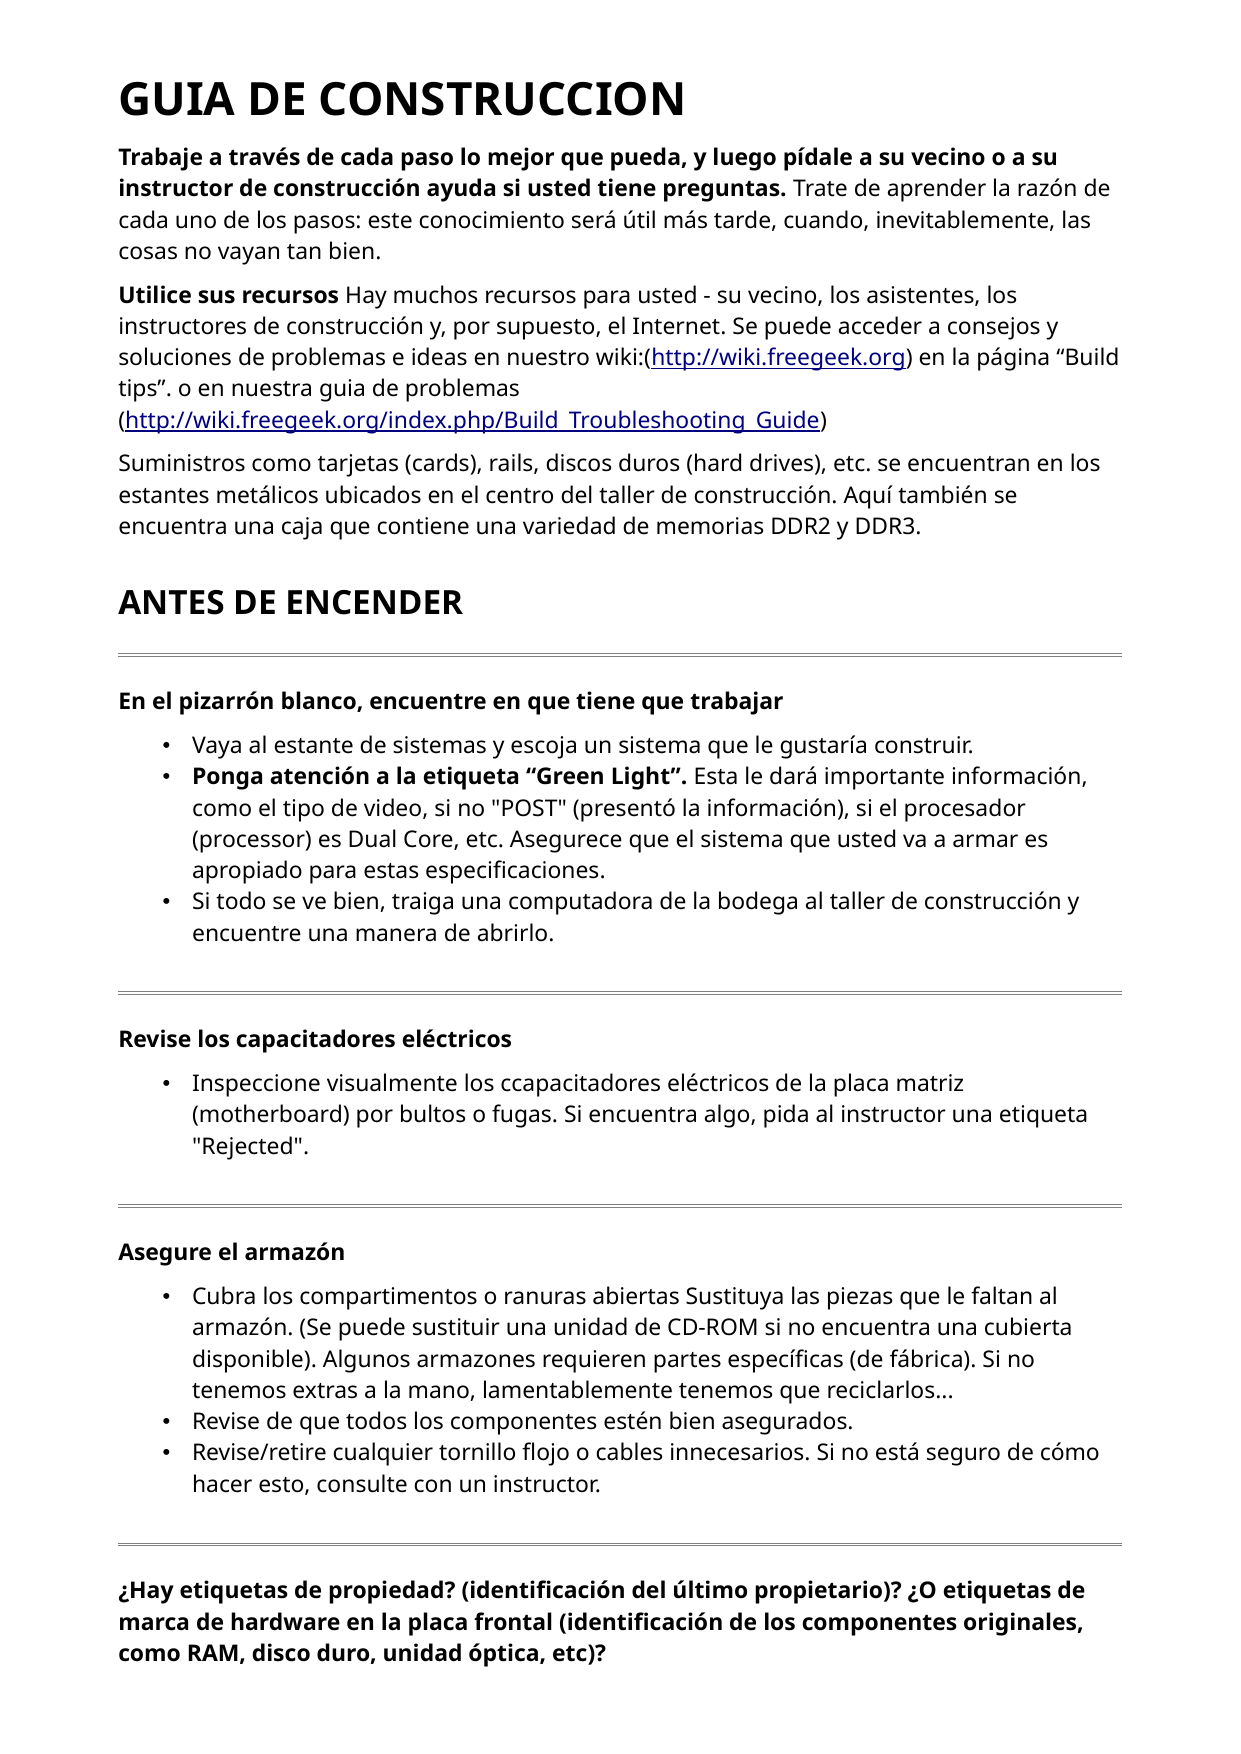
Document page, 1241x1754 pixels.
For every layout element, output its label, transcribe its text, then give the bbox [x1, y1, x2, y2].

subtitle GUIA DE CONSTRUCCION [118, 66, 1122, 128]
text Suministros como tarjetas (cards), rails, discos duros (hard drives), etc. se encuentran en los estantes metálicos ubicados en el centro del taller de construcción. Aquí también se encuentra una caja que contiene una variedad de memorias DDR2 y DDR3. [118, 447, 1122, 541]
text ¿Hay etiquetas de propiedad? (identificación del último propietario)? ¿O etiquetas de marca de hardware en la placa frontal (identificación de los componentes originales, como RAM, disco duro, unidad óptica, etc)? [118, 1574, 1122, 1668]
text Asegure el armazón [118, 1236, 1122, 1268]
list Cubra los compartimentos o ranuras abiertas Sustituya las piezas que le faltan al armazón. (Se puede sustituir una unidad de CD-ROM si no encuentra una cubierta disponible). Algunos armazones requieren partes específicas (de fábrica). Si no tenemos extras a la mano, lamentablemente tenemos que reciclarlos... [162, 1280, 1122, 1405]
text Trabaje a través de cada paso lo mejor que pueda, y luego pídale a su vecino o a su instructor de construcción ayuda si usted tiene preguntas. Trate de aprender la razón de cada uno de los pasos: este conocimiento será útil más tarde, cuando, inevitablemente, las cosas no vayan tan bien. [118, 141, 1122, 266]
list Revise de que todos los componentes estén bien asegurados. [162, 1405, 1122, 1436]
list Revise/retire cualquier tornillo flojo o cables innecesarios. Si no está seguro de cómo hacer esto, consulte con un instructor. [162, 1436, 1122, 1499]
list Ponga atención a la etiqueta “Green Light”. Esta le dará importante información, como el tipo de video, si no "POST" (presentó la información), si el procesador (processor) es Dual Core, etc. Asegurece que el sistema que usted va a armar es apropiado para estas especificaciones. [162, 760, 1122, 885]
subtitle ANTES DE ENCENDER [118, 578, 1122, 624]
text Revise los capacitadores eléctricos [118, 1023, 1122, 1054]
list Inspeccione visualmente los ccapacitadores eléctricos de la placa matriz (motherboard) por bultos o fugas. Si encuentra algo, pida al instructor una etiqueta "Rejected". [162, 1067, 1122, 1161]
text Utilice sus recursos Hay muchos recursos para usted - su vecino, los asistentes, los instructores de construcción y, por supuesto, el Internet. Se puede acceder a consejos y soluciones de problemas e ideas en nuestro wiki:(http://wiki.freegeek.org) en la página “Build tips”. o en nuestra guia de problemas (http://wiki.freegeek.org/index.php/Build_Troubleshooting_Guide) [118, 278, 1122, 435]
list Si todo se ve bien, traiga una computadora de la bodega al taller de construcción y encuentre una manera de abrirlo. [162, 885, 1122, 948]
list Vaya al estante de sistemas y escoja un sistema que le gustaría construir. [162, 729, 1122, 760]
text En el pizarrón blanco, encuentre en que tiene que trabajar [118, 685, 1122, 717]
